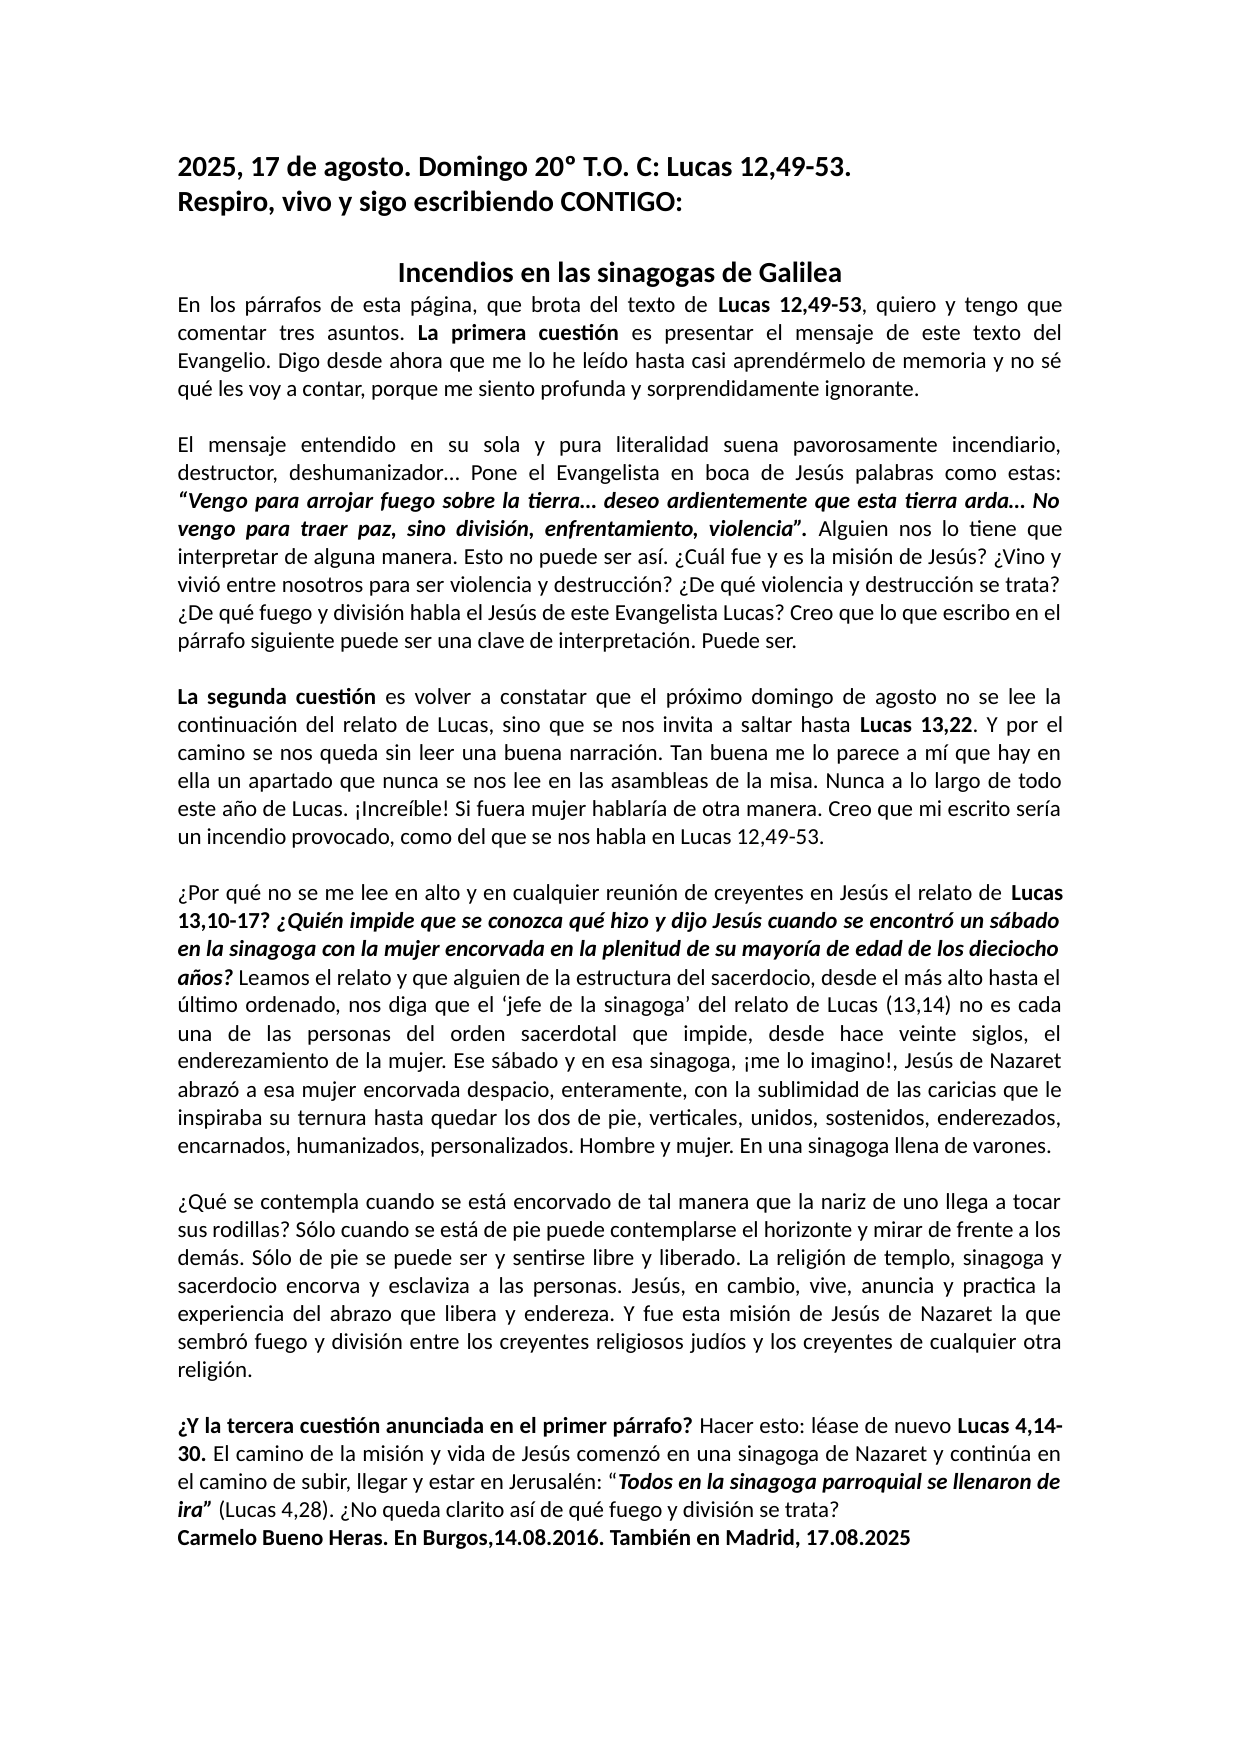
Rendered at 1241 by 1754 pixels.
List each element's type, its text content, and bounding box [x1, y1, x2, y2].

text ¿Por qué no se me lee en alto y en cualquier reunión de creyentes en Jesús el relato de Lucas 13,10-17? ¿Quién impide que se conozca qué hizo y dijo Jesús cuando se encontró un sábado en la sinagoga con la mujer encorvada en la plenitud de su mayoría de edad de los dieciocho años? Leamos el relato y que alguien de la estructura del sacerdocio, desde el más alto hasta el último ordenado, nos diga que el ‘jefe de la sinagoga’ del relato de Lucas (13,14) no es cada una de las personas del orden sacerdotal que impide, desde hace veinte siglos, el enderezamiento de la mujer. Ese sábado y en esa sinagoga, ¡me lo imagino!, Jesús de Nazaret abrazó a esa mujer encorvada despacio, enteramente, con la sublimidad de las caricias que le inspiraba su ternura hasta quedar los dos de pie, verticales, unidos, sostenidos, enderezados, encarnados, humanizados, personalizados. Hombre y mujer. En una sinagoga llena de varones. [177, 878, 1063, 1159]
text ¿Qué se contempla cuando se está encorvado de tal manera que la nariz de uno llega a tocar sus rodillas? Sólo cuando se está de pie puede contemplarse el horizonte y mirar de frente a los demás. Sólo de pie se puede ser y sentirse libre y liberado. La religión de templo, sinagoga y sacerdocio encorva y esclaviza a las personas. Jesús, en cambio, vive, anuncia y practica la experiencia del abrazo que libera y endereza. Y fue esta misión de Jesús de Nazaret la que sembró fuego y división entre los creyentes religiosos judíos y los creyentes de cualquier otra religión. [177, 1187, 1063, 1383]
text 2025, 17 de agosto. Domingo 20º T.O. C: Lucas 12,49-53. [177, 148, 1063, 183]
text En los párrafos de esta página, que brota del texto de Lucas 12,49-53, quiero y tengo que comentar tres asuntos. La primera cuestión es presentar el mensaje de este texto del Evangelio. Digo desde ahora que me lo he leído hasta casi aprendérmelo de memoria y no sé qué les voy a contar, porque me siento profunda y sorprendidamente ignorante. [177, 290, 1063, 402]
text Incendios en las sinagogas de Galilea [177, 254, 1063, 290]
text La segunda cuestión es volver a constatar que el próximo domingo de agosto no se lee la continuación del relato de Lucas, sino que se nos invita a saltar hasta Lucas 13,22. Y por el camino se nos queda sin leer una buena narración. Tan buena me lo parece a mí que hay en ella un apartado que nunca se nos lee en las asambleas de la misa. Nunca a lo largo de todo este año de Lucas. ¡Increíble! Si fuera mujer hablaría de otra manera. Creo que mi escrito sería un incendio provocado, como del que se nos habla en Lucas 12,49-53. [177, 682, 1063, 851]
text El mensaje entendido en su sola y pura literalidad suena pavorosamente incendiario, destructor, deshumanizador… Pone el Evangelista en boca de Jesús palabras como estas: “Vengo para arrojar fuego sobre la tierra… deseo ardientemente que esta tierra arda… No vengo para traer paz, sino división, enfrentamiento, violencia”. Alguien nos lo tiene que interpretar de alguna manera. Esto no puede ser así. ¿Cuál fue y es la misión de Jesús? ¿Vino y vivió entre nosotros para ser violencia y destrucción? ¿De qué violencia y destrucción se trata? ¿De qué fuego y división habla el Jesús de este Evangelista Lucas? Creo que lo que escribo en el párrafo siguiente puede ser una clave de interpretación. Puede ser. [177, 430, 1063, 654]
text ¿Y la tercera cuestión anunciada en el primer párrafo? Hacer esto: léase de nuevo Lucas 4,14-30. El camino de la misión y vida de Jesús comenzó en una sinagoga de Nazaret y continúa en el camino de subir, llegar y estar en Jerusalén: “Todos en la sinagoga parroquial se llenaron de ira” (Lucas 4,28). ¿No queda clarito así de qué fuego y división se trata? [177, 1411, 1063, 1523]
text Respiro, vivo y sigo escribiendo CONTIGO: [177, 183, 1063, 219]
text Carmelo Bueno Heras. En Burgos,14.08.2016. También en Madrid, 17.08.2025 [177, 1523, 1063, 1551]
